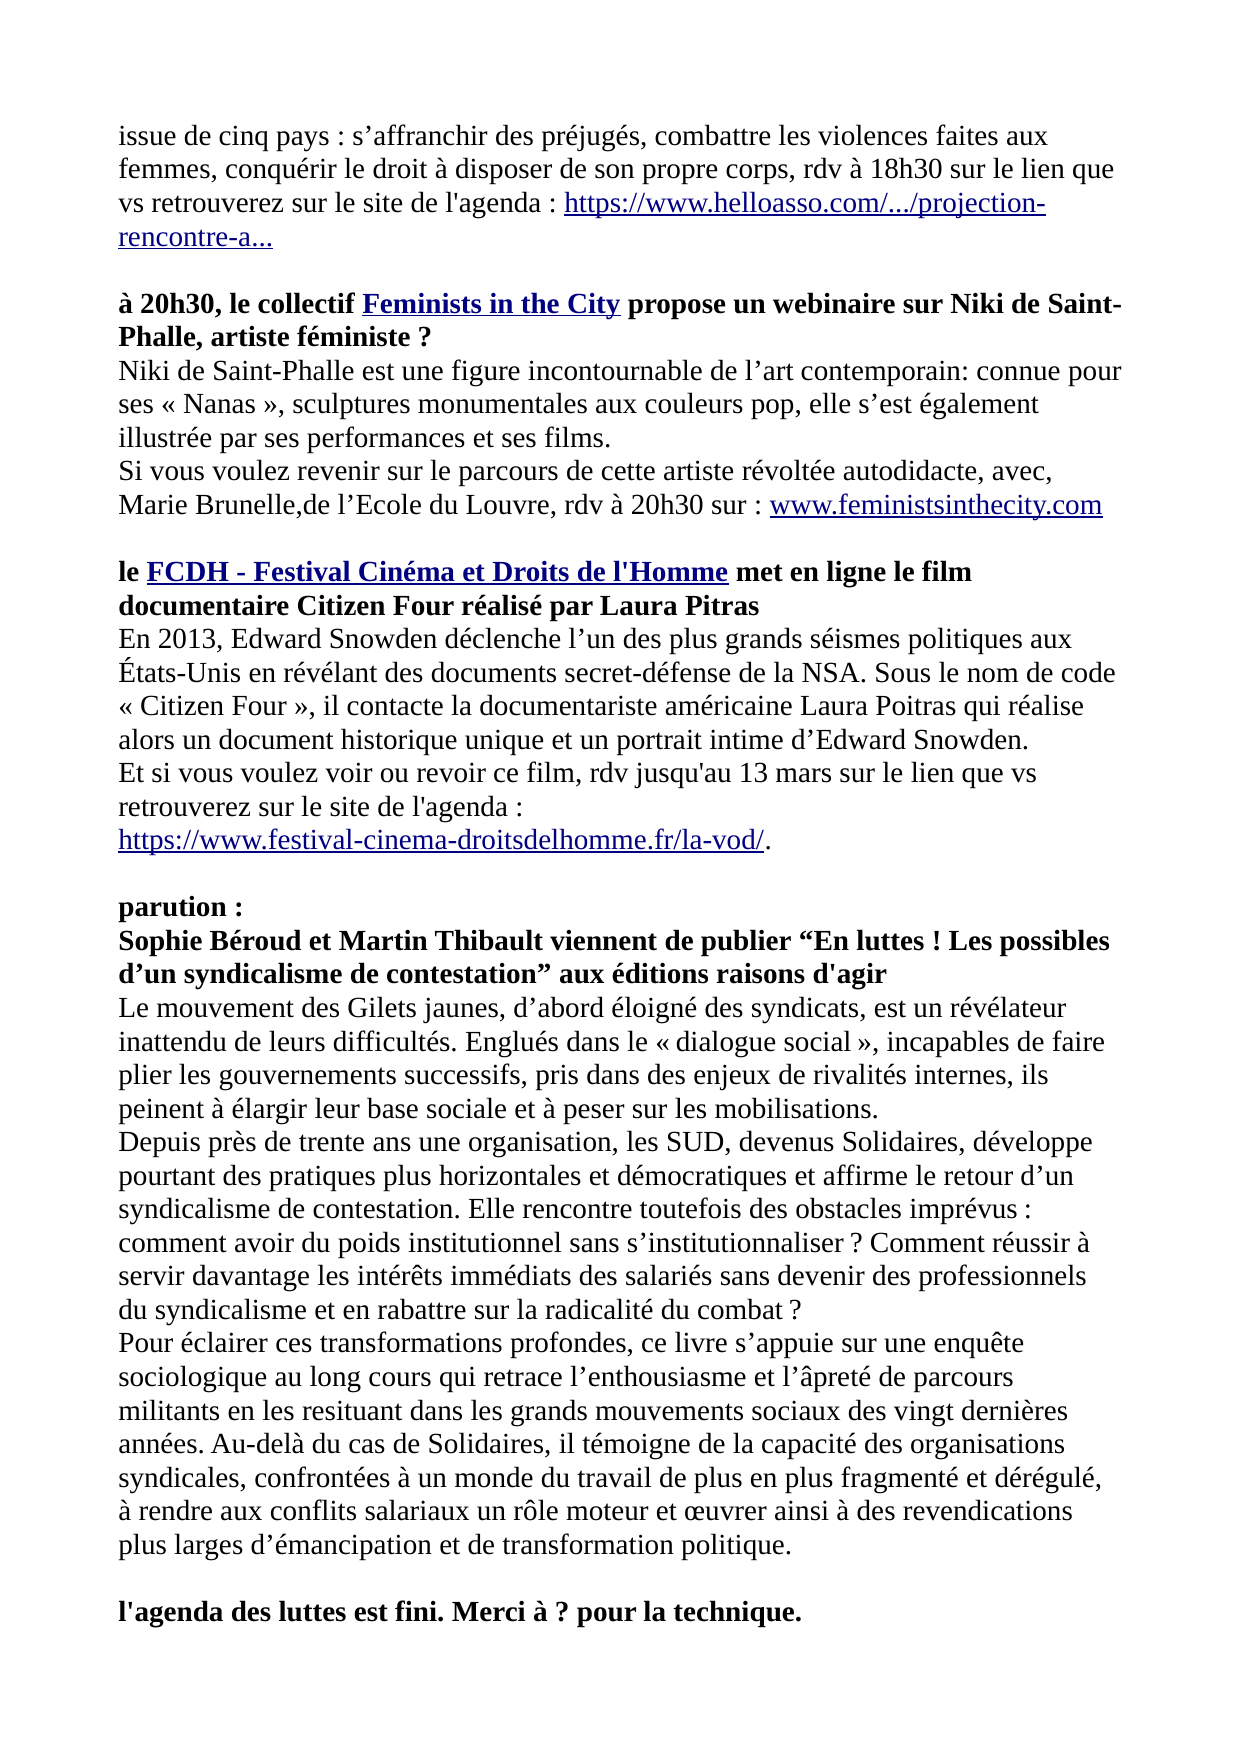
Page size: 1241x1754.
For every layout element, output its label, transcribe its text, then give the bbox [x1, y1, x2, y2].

text Le mouvement des Gilets jaunes, d’abord éloigné des syndicats, est un révélateur inattendu de leurs difficultés. Englués dans le « dialogue social », incapables de faire plier les gouvernements successifs, pris dans des enjeux de rivalités internes, ils peinent à élargir leur base sociale et à peser sur les mobilisations. Depuis près de trente ans une organisation, les SUD, devenus Solidaires, développe pourtant des pratiques plus horizontales et démocratiques et affirme le retour d’un syndicalisme de contestation. Elle rencontre toutefois des obstacles imprévus : comment avoir du poids institutionnel sans s’institutionnaliser ? Comment réussir à servir davantage les intérêts immédiats des salariés sans devenir des professionnels du syndicalisme et en rabattre sur la radicalité du combat ? Pour éclairer ces transformations profondes, ce livre s’appuie sur une enquête sociologique au long cours qui retrace l’enthousiasme et l’âpreté de parcours militants en les resituant dans les grands mouvements sociaux des vingt dernières années. Au-delà du cas de Solidaires, il témoigne de la capacité des organisations syndicales, confrontées à un monde du travail de plus en plus fragmenté et dérégulé, à rendre aux conflits salariaux un rôle moteur et œuvrer ainsi à des revendications plus larges d’émancipation et de transformation politique. [118, 990, 1122, 1560]
text le FCDH - Festival Cinéma et Droits de l'Homme met en ligne le film documentaire Citizen Four réalisé par Laura Pitras [118, 554, 1122, 621]
text Si vous voulez revenir sur le parcours de cette artiste révoltée autodidacte, avec, Marie Brunelle,de l’Ecole du Louvre, rdv à 20h30 sur : www.feministsinthecity.com [118, 453, 1122, 521]
text Sophie Béroud et Martin Thibault viennent de publier “En luttes ! Les possibles d’un syndicalisme de contestation” aux éditions raisons d'agir [118, 923, 1122, 990]
text l'agenda des luttes est fini. Merci à ? pour la technique. [118, 1594, 1122, 1627]
text Et si vous voulez voir ou revoir ce film, rdv jusqu'au 13 mars sur le lien que vs retrouverez sur le site de l'agenda : https://www.festival-cinema-droitsdelhomme.fr/la-vod/. [118, 755, 1122, 856]
text à 20h30, le collectif Feminists in the City propose un webinaire sur Niki de Saint-Phalle, artiste féministe ? [118, 286, 1122, 353]
text parution : [118, 889, 1122, 923]
text En 2013, Edward Snowden déclenche l’un des plus grands séismes politiques aux États-Unis en révélant des documents secret-défense de la NSA. Sous le nom de code « Citizen Four », il contacte la documentariste américaine Laura Poitras qui réalise alors un document historique unique et un portrait intime d’Edward Snowden. [118, 621, 1122, 755]
text issue de cinq pays : s’affranchir des préjugés, combattre les violences faites aux femmes, conquérir le droit à disposer de son propre corps, rdv à 18h30 sur le lien que vs retrouverez sur le site de l'agenda : https://www.helloasso.com/.../projection-rencontre-a... [118, 118, 1122, 252]
text Niki de Saint-Phalle est une figure incontournable de l’art contemporain: connue pour ses « Nanas », sculptures monumentales aux couleurs pop, elle s’est également illustrée par ses performances et ses films. [118, 353, 1122, 453]
